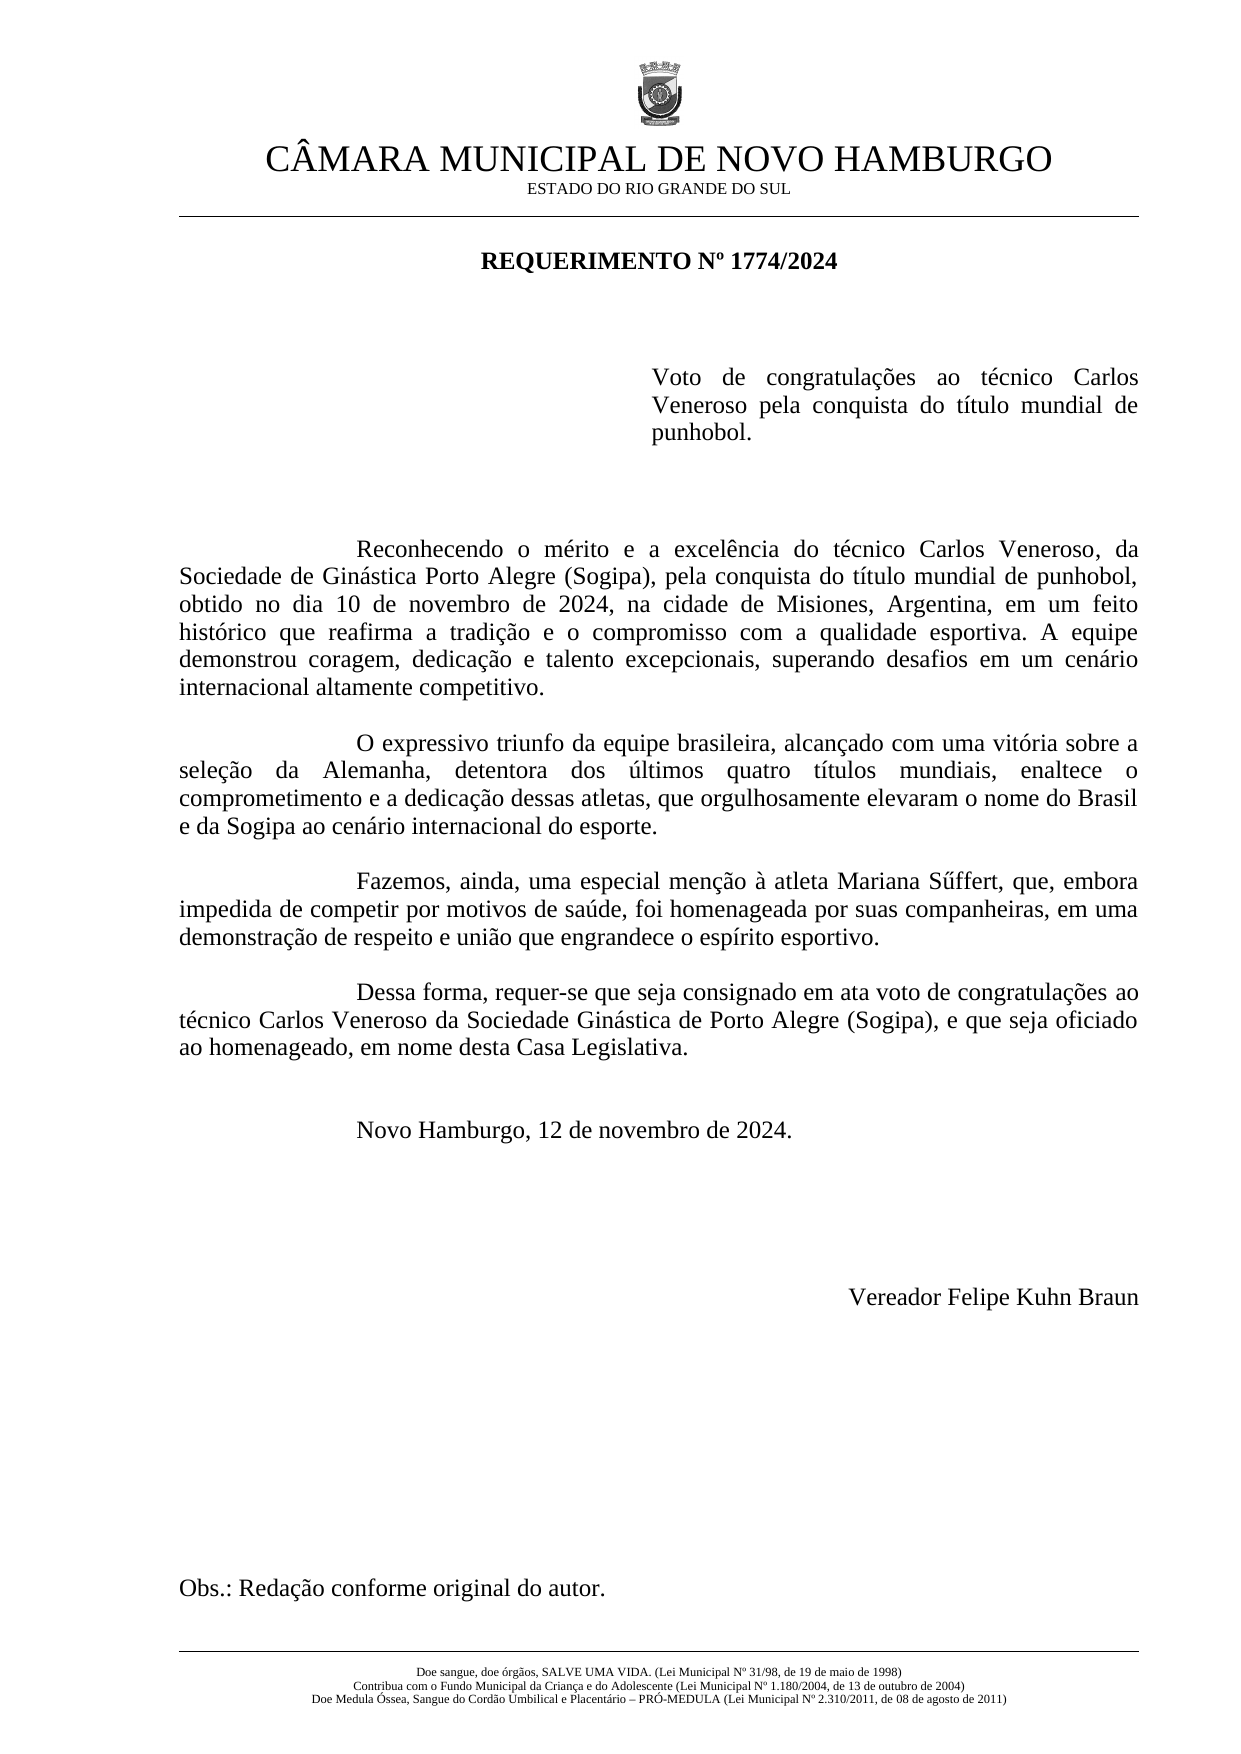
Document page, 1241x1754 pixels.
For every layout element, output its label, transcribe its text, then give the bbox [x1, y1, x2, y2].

text Voto de congratulações ao técnico Carlos Veneroso pela conquista do título mundial de punhobol. [651, 363, 1139, 446]
text O expressivo triunfo da equipe brasileira, alcançado com uma vitória sobre a seleção da Alemanha, detentora dos últimos quatro títulos mundiais, enaltece o comprometimento e a dedicação dessas atletas, que orgulhosamente elevaram o nome do Brasil e da Sogipa ao cenário internacional do esporte. [179, 729, 1139, 839]
text Reconhecendo o mérito e a excelência do técnico Carlos Veneroso, da Sociedade de Ginástica Porto Alegre (Sogipa), pela conquista do título mundial de punhobol, obtido no dia 10 de novembro de 2024, na cidade de Misiones, Argentina, em um feito histórico que reafirma a tradição e o compromisso com a qualidade esportiva. A equipe demonstrou coragem, dedicação e talento excepcionais, superando desafios em um cenário internacional altamente competitivo. [179, 535, 1139, 701]
text REQUERIMENTO Nº 1774/2024 [179, 247, 1139, 274]
text Novo Hamburgo, 12 de novembro de 2024. [179, 1117, 1139, 1144]
text Vereador Felipe Kuhn Braun [179, 1283, 1139, 1311]
text Fazemos, ainda, uma especial menção à atleta Mariana Sűffert, que, embora impedida de competir por motivos de saúde, foi homenageada por suas companheiras, em uma demonstração de respeito e união que engrandece o espírito esportivo. [179, 867, 1139, 950]
text Obs.: Redação conforme original do autor. [179, 1574, 1139, 1601]
text Dessa forma, requer-se que seja consignado em ata voto de congratulações ao técnico Carlos Veneroso da Sociedade Ginástica de Porto Alegre (Sogipa), e que seja oficiado ao homenageado, em nome desta Casa Legislativa. [179, 978, 1139, 1061]
